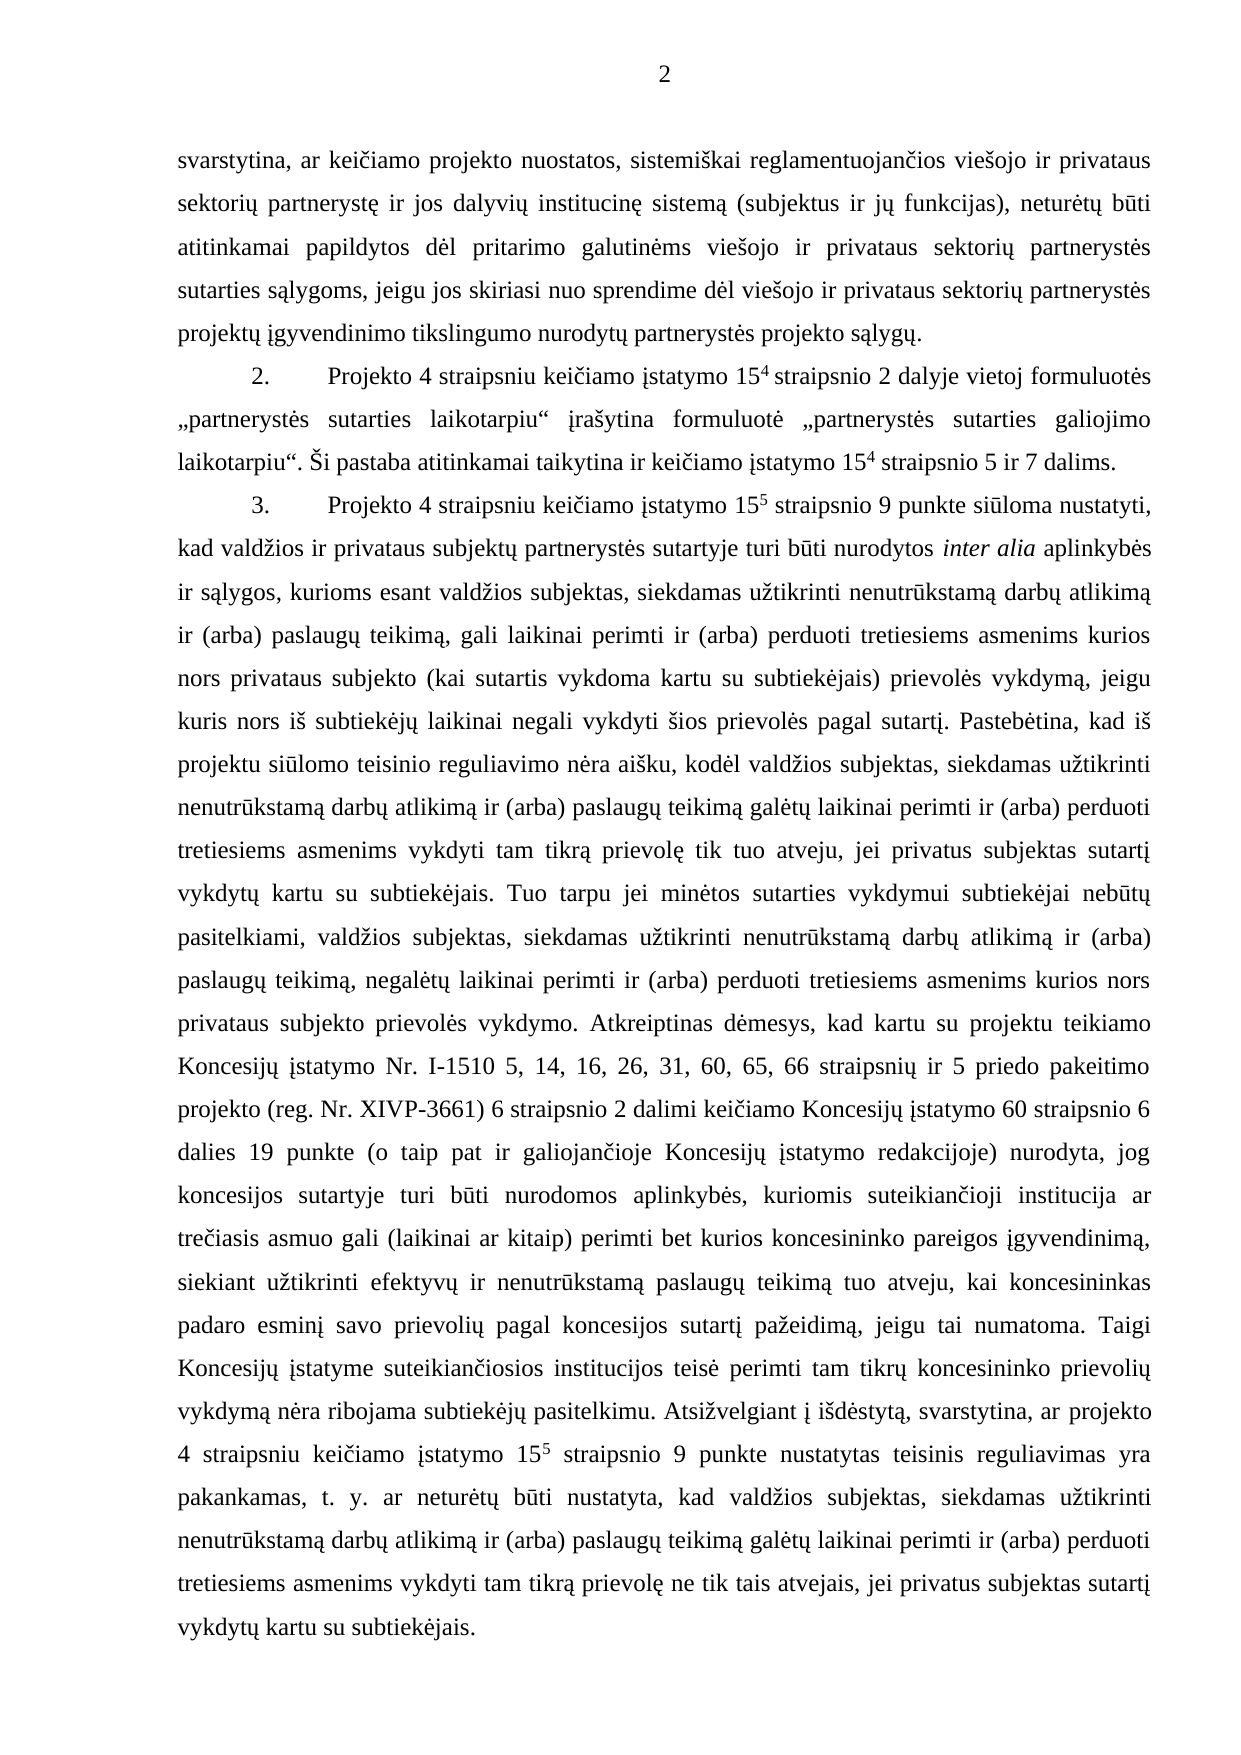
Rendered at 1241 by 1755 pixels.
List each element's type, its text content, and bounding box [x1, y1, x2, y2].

list Projekto 4 straipsniu keičiamo įstatymo 155 straipsnio 9 punkte siūloma nustatyti, kad valdžios ir privataus subjektų partnerystės sutartyje turi būti nurodytos inter alia aplinkybės ir sąlygos, kurioms esant valdžios subjektas, siekdamas užtikrinti nenutrūkstamą darbų atlikimą ir (arba) paslaugų teikimą, gali laikinai perimti ir (arba) perduoti tretiesiems asmenims kurios nors privataus subjekto (kai sutartis vykdoma kartu su subtiekėjais) prievolės vykdymą, jeigu kuris nors iš subtiekėjų laikinai negali vykdyti šios prievolės pagal sutartį. Pastebėtina, kad iš projektu siūlomo teisinio reguliavimo nėra aišku, kodėl valdžios subjektas, siekdamas užtikrinti nenutrūkstamą darbų atlikimą ir (arba) paslaugų teikimą galėtų laikinai perimti ir (arba) perduoti tretiesiems asmenims vykdyti tam tikrą prievolę tik tuo atveju, jei privatus subjektas sutartį vykdytų kartu su subtiekėjais. Tuo tarpu jei minėtos sutarties vykdymui subtiekėjai nebūtų pasitelkiami, valdžios subjektas, siekdamas užtikrinti nenutrūkstamą darbų atlikimą ir (arba) paslaugų teikimą, negalėtų laikinai perimti ir (arba) perduoti tretiesiems asmenims kurios nors privataus subjekto prievolės vykdymo. Atkreiptinas dėmesys, kad kartu su projektu teikiamo Koncesijų įstatymo Nr. I-1510 5, 14, 16, 26, 31, 60, 65, 66 straipsnių ir 5 priedo pakeitimo projekto (reg. Nr. XIVP-3661) 6 straipsnio 2 dalimi keičiamo Koncesijų įstatymo 60 straipsnio 6 dalies 19 punkte (o taip pat ir galiojančioje Koncesijų įstatymo redakcijoje) nurodyta, jog koncesijos sutartyje turi būti nurodomos aplinkybės, kuriomis suteikiančioji institucija ar trečiasis asmuo gali (laikinai ar kitaip) perimti bet kurios koncesininko pareigos įgyvendinimą, siekiant užtikrinti efektyvų ir nenutrūkstamą paslaugų teikimą tuo atveju, kai koncesininkas padaro esminį savo prievolių pagal koncesijos sutartį pažeidimą, jeigu tai numatoma. Taigi Koncesijų įstatyme suteikiančiosios institucijos teisė perimti tam tikrų koncesininko prievolių vykdymą nėra ribojama subtiekėjų pasitelkimu. Atsižvelgiant į išdėstytą, svarstytina, ar projekto 4 straipsniu keičiamo įstatymo 155 straipsnio 9 punkte nustatytas teisinis reguliavimas yra pakankamas, t. y. ar neturėtų būti nustatyta, kad valdžios subjektas, siekdamas užtikrinti nenutrūkstamą darbų atlikimą ir (arba) paslaugų teikimą galėtų laikinai perimti ir (arba) perduoti tretiesiems asmenims vykdyti tam tikrą prievolę ne tik tais atvejais, jei privatus subjektas sutartį vykdytų kartu su subtiekėjais. [177, 490, 1152, 1640]
list Projekto 4 straipsniu keičiamo įstatymo 154 straipsnio 2 dalyje vietoj formuluotės „partnerystės sutarties laikotarpiu“ įrašytina formuluotė „partnerystės sutarties galiojimo laikotarpiu“. Ši pastaba atitinkamai taikytina ir keičiamo įstatymo 154 straipsnio 5 ir 7 dalims. [177, 361, 1152, 476]
list svarstytina, ar keičiamo projekto nuostatos, sistemiškai reglamentuojančios viešojo ir privataus sektorių partnerystę ir jos dalyvių institucinę sistemą (subjektus ir jų funkcijas), neturėtų būti atitinkamai papildytos dėl pritarimo galutinėms viešojo ir privataus sektorių partnerystės sutarties sąlygoms, jeigu jos skiriasi nuo sprendime dėl viešojo ir privataus sektorių partnerystės projektų įgyvendinimo tikslingumo nurodytų partnerystės projekto sąlygų. [177, 145, 1152, 347]
